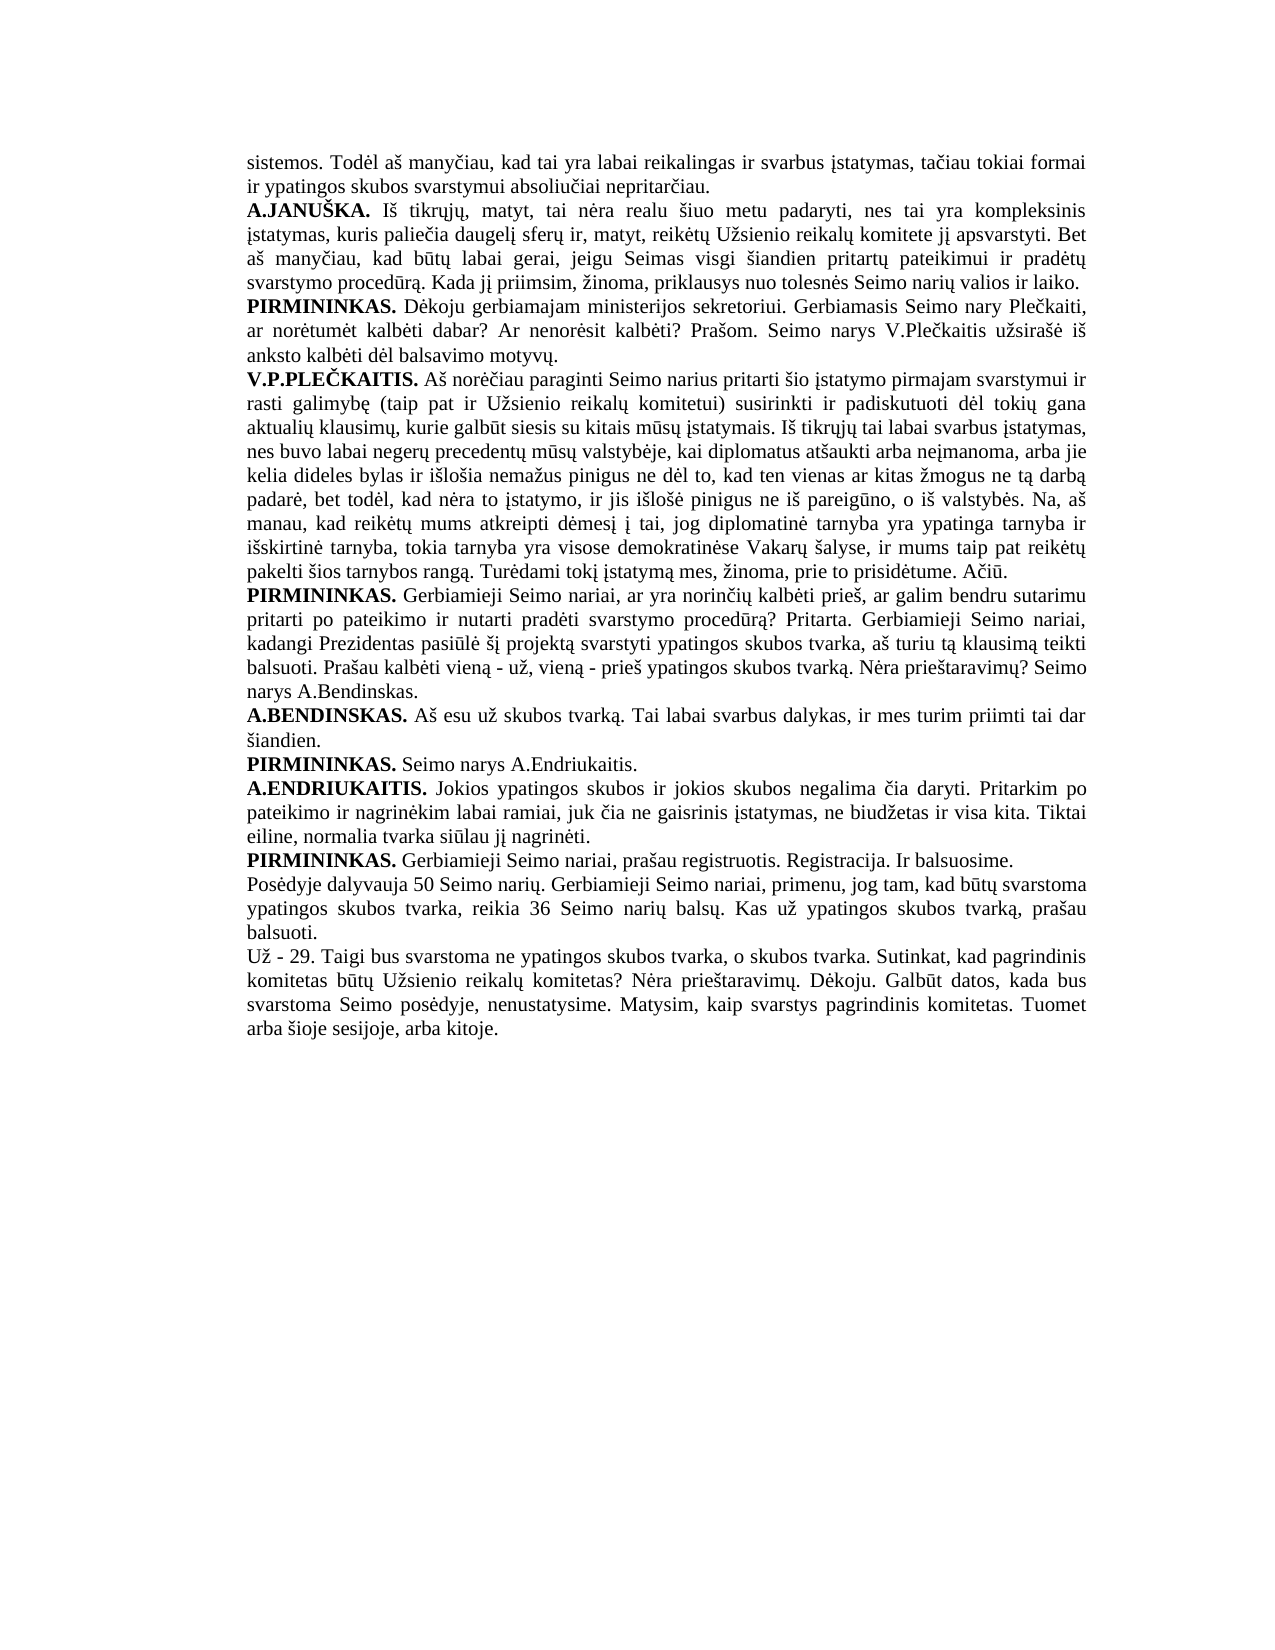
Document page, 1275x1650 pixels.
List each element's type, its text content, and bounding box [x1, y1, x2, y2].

text A.JANUŠKA. Iš tikrųjų, matyt, tai nėra realu šiuo metu padaryti, nes tai yra kompleksinis įstatymas, kuris paliečia daugelį sferų ir, matyt, reikėtų Užsienio reikalų komitete jį apsvarstyti. Bet aš manyčiau, kad būtų labai gerai, jeigu Seimas visgi šiandien pritartų pateikimui ir pradėtų svarstymo procedūrą. Kada jį priimsim, žinoma, priklausys nuo tolesnės Seimo narių valios ir laiko. [247, 198, 1087, 294]
text PIRMININKAS. Dėkoju gerbiamajam ministerijos sekretoriui. Gerbiamasis Seimo nary Plečkaiti, ar norėtumėt kalbėti dabar? Ar nenorėsit kalbėti? Prašom. Seimo narys V.Plečkaitis užsirašė iš anksto kalbėti dėl balsavimo motyvų. [247, 294, 1087, 367]
text sistemos. Todėl aš manyčiau, kad tai yra labai reikalingas ir svarbus įstatymas, tačiau tokiai formai ir ypatingos skubos svarstymui absoliučiai nepritarčiau. [247, 150, 1087, 198]
text A.BENDINSKAS. Aš esu už skubos tvarką. Tai labai svarbus dalykas, ir mes turim priimti tai dar šiandien. [247, 703, 1087, 752]
text PIRMININKAS. Gerbiamieji Seimo nariai, ar yra norinčių kalbėti prieš, ar galim bendru sutarimu pritarti po pateikimo ir nutarti pradėti svarstymo procedūrą? Pritarta. Gerbiamieji Seimo nariai, kadangi Prezidentas pasiūlė šį projektą svarstyti ypatingos skubos tvarka, aš turiu tą klausimą teikti balsuoti. Prašau kalbėti vieną - už, vieną - prieš ypatingos skubos tvarką. Nėra prieštaravimų? Seimo narys A.Bendinskas. [247, 583, 1087, 703]
text A.ENDRIUKAITIS. Jokios ypatingos skubos ir jokios skubos negalima čia daryti. Pritarkim po pateikimo ir nagrinėkim labai ramiai, juk čia ne gaisrinis įstatymas, ne biudžetas ir visa kita. Tiktai eiline, normalia tvarka siūlau jį nagrinėti. [247, 776, 1087, 848]
text Posėdyje dalyvauja 50 Seimo narių. Gerbiamieji Seimo nariai, primenu, jog tam, kad būtų svarstoma ypatingos skubos tvarka, reikia 36 Seimo narių balsų. Kas už ypatingos skubos tvarką, prašau balsuoti. [247, 872, 1087, 944]
text Už - 29. Taigi bus svarstoma ne ypatingos skubos tvarka, o skubos tvarka. Sutinkat, kad pagrindinis komitetas būtų Užsienio reikalų komitetas? Nėra prieštaravimų. Dėkoju. Galbūt datos, kada bus svarstoma Seimo posėdyje, nenustatysime. Matysim, kaip svarstys pagrindinis komitetas. Tuomet arba šioje sesijoje, arba kitoje. [247, 944, 1087, 1040]
text V.P.PLEČKAITIS. Aš norėčiau paraginti Seimo narius pritarti šio įstatymo pirmajam svarstymui ir rasti galimybę (taip pat ir Užsienio reikalų komitetui) susirinkti ir padiskutuoti dėl tokių gana aktualių klausimų, kurie galbūt siesis su kitais mūsų įstatymais. Iš tikrųjų tai labai svarbus įstatymas, nes buvo labai negerų precedentų mūsų valstybėje, kai diplomatus atšaukti arba neįmanoma, arba jie kelia dideles bylas ir išlošia nemažus pinigus ne dėl to, kad ten vienas ar kitas žmogus ne tą darbą padarė, bet todėl, kad nėra to įstatymo, ir jis išlošė pinigus ne iš pareigūno, o iš valstybės. Na, aš manau, kad reikėtų mums atkreipti dėmesį į tai, jog diplomatinė tarnyba yra ypatinga tarnyba ir išskirtinė tarnyba, tokia tarnyba yra visose demokratinėse Vakarų šalyse, ir mums taip pat reikėtų pakelti šios tarnybos rangą. Turėdami tokį įstatymą mes, žinoma, prie to prisidėtume. Ačiū. [247, 367, 1087, 583]
text PIRMININKAS. Seimo narys A.Endriukaitis. [247, 752, 1087, 776]
text PIRMININKAS. Gerbiamieji Seimo nariai, prašau registruotis. Registracija. Ir balsuosime. [247, 848, 1087, 872]
